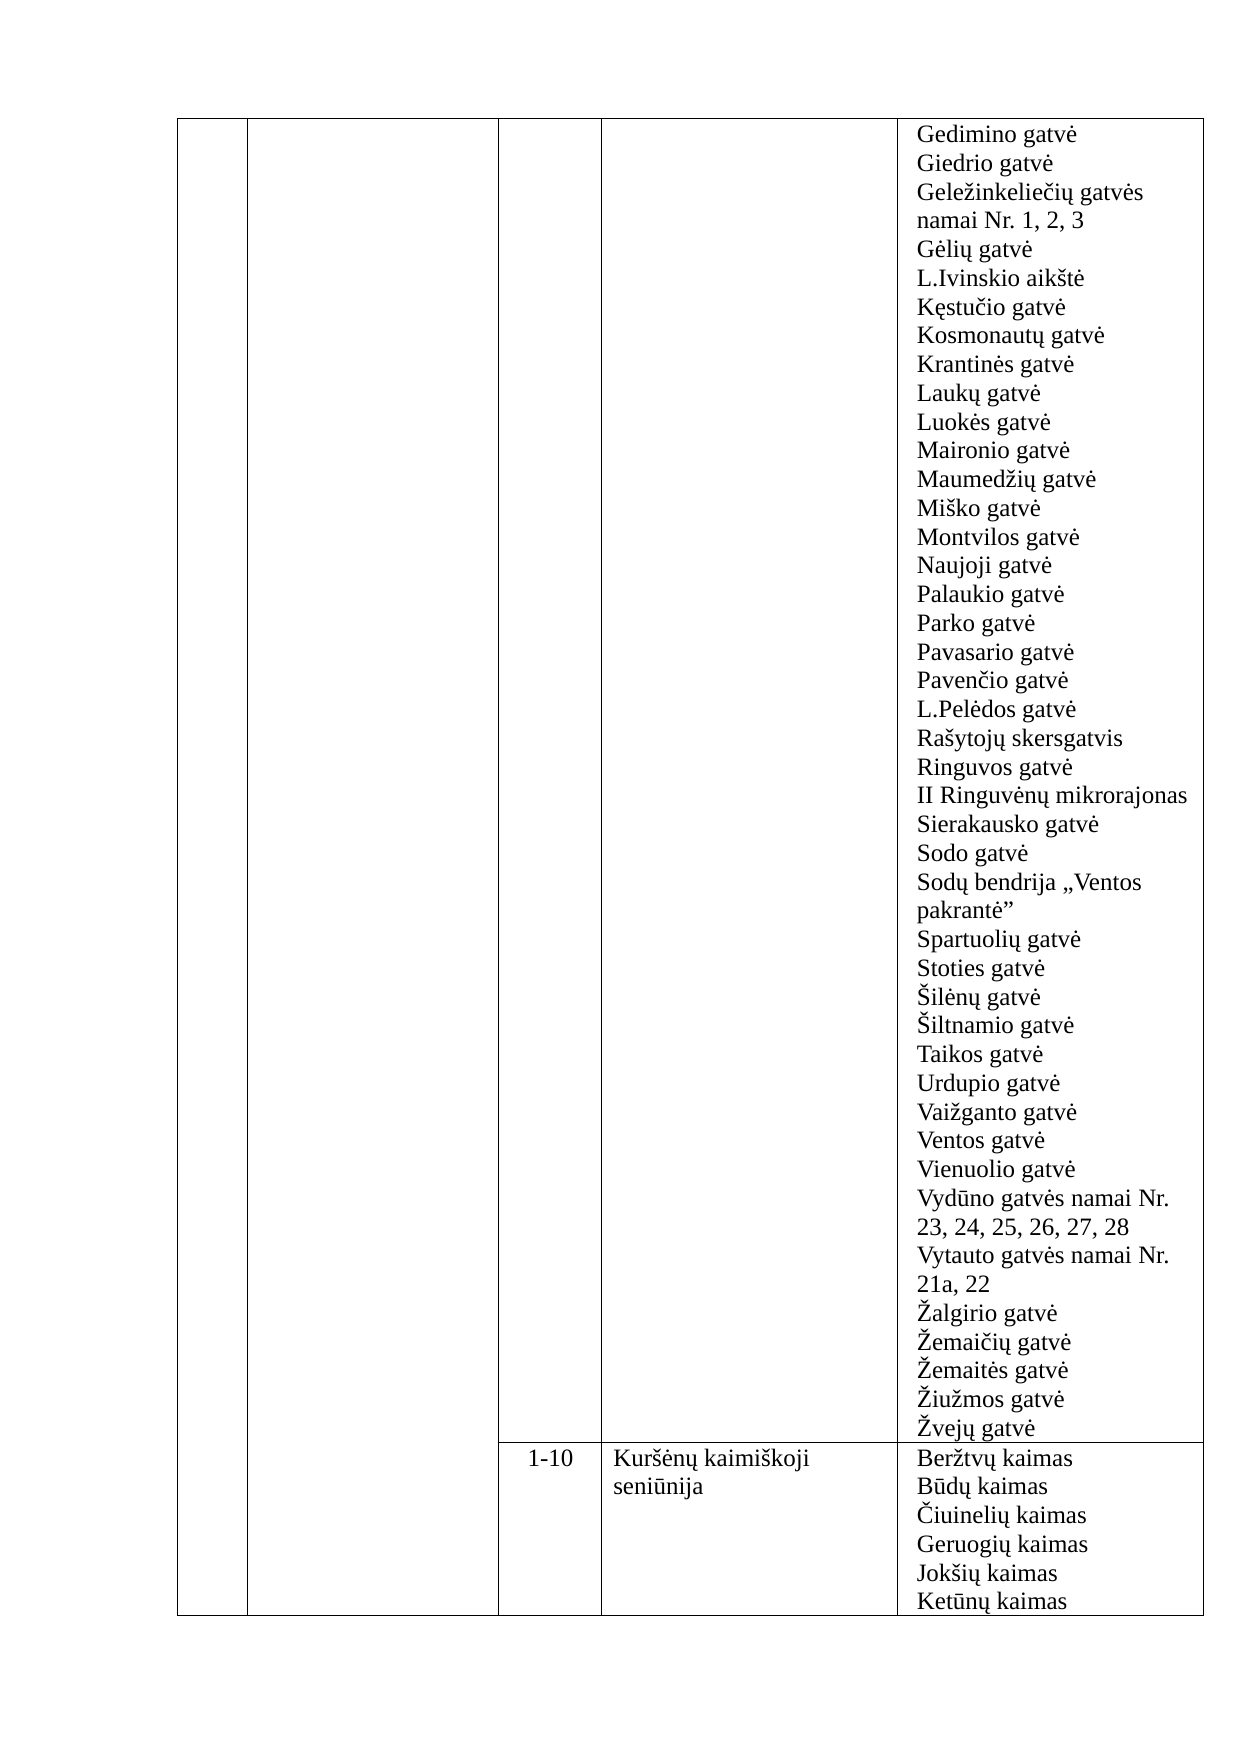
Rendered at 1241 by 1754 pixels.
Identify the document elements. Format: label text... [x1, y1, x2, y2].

table_cell [248, 119, 498, 1615]
table_cell [178, 119, 247, 1615]
table_cell Gedimino gatvė Giedrio gatvė Geležinkeliečių gatvės namai Nr. 1, 2, 3 Gėlių gatvė L.Ivinskio aikštė Kęstučio gatvė Kosmonautų gatvė Krantinės gatvė Laukų gatvė Luokės gatvė Maironio gatvė Maumedžių gatvė Miško gatvė Montvilos gatvė Naujoji gatvė Palaukio gatvė Parko gatvė Pavasario gatvė Pavenčio gatvė L.Pelėdos gatvė Rašytojų skersgatvis Ringuvos gatvė II Ringuvėnų mikrorajonas Sierakausko gatvė Sodo gatvė Sodų bendrija „Ventos pakrantė” Spartuolių gatvė Stoties gatvė Šilėnų gatvė Šiltnamio gatvė Taikos gatvė Urdupio gatvė Vaižganto gatvė Ventos gatvė Vienuolio gatvė Vydūno gatvės namai Nr. 23, 24, 25, 26, 27, 28 Vytauto gatvės namai Nr. 21a, 22 Žalgirio gatvė Žemaičių gatvė Žemaitės gatvė Žiužmos gatvė Žvejų gatvė [898, 119, 1203, 1442]
table_cell Beržtvų kaimas Būdų kaimas Čiuinelių kaimas Geruogių kaimas Jokšių kaimas Ketūnų kaimas [898, 1443, 1203, 1615]
table_cell Kuršėnų kaimiškoji seniūnija [602, 1443, 897, 1615]
table_cell 1-10 [499, 1443, 601, 1615]
table_cell [602, 119, 897, 1442]
table_cell [499, 119, 601, 1442]
